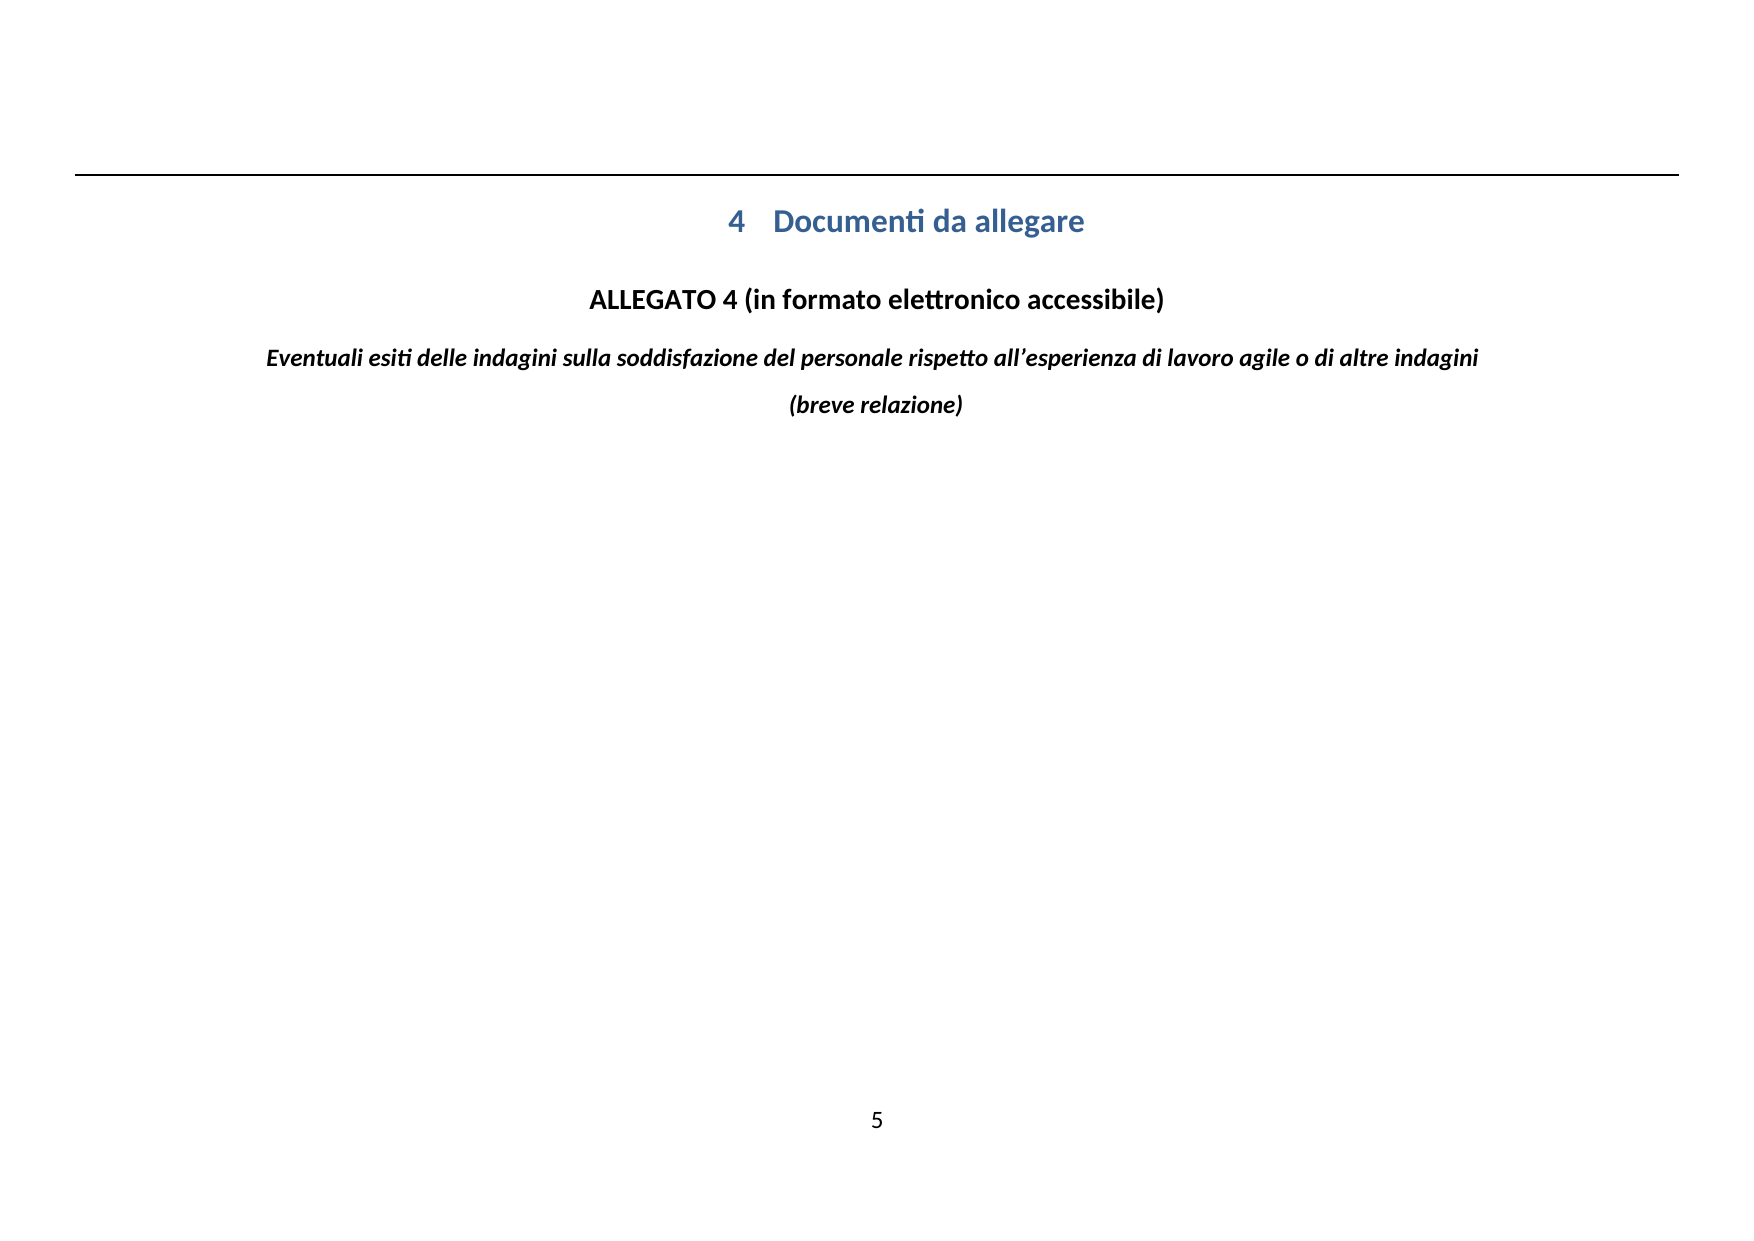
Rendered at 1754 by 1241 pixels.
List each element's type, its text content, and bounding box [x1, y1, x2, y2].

text Eventuali esiti delle indagini sulla soddisfazione del personale rispetto all’esperienza di lavoro agile o di altre indagini [75, 342, 1679, 372]
text (breve relazione) [75, 389, 1679, 420]
text ALLEGATO 4 (in formato elettronico accessibile) [75, 281, 1679, 317]
subtitle Documenti da allegare [134, 201, 1679, 241]
